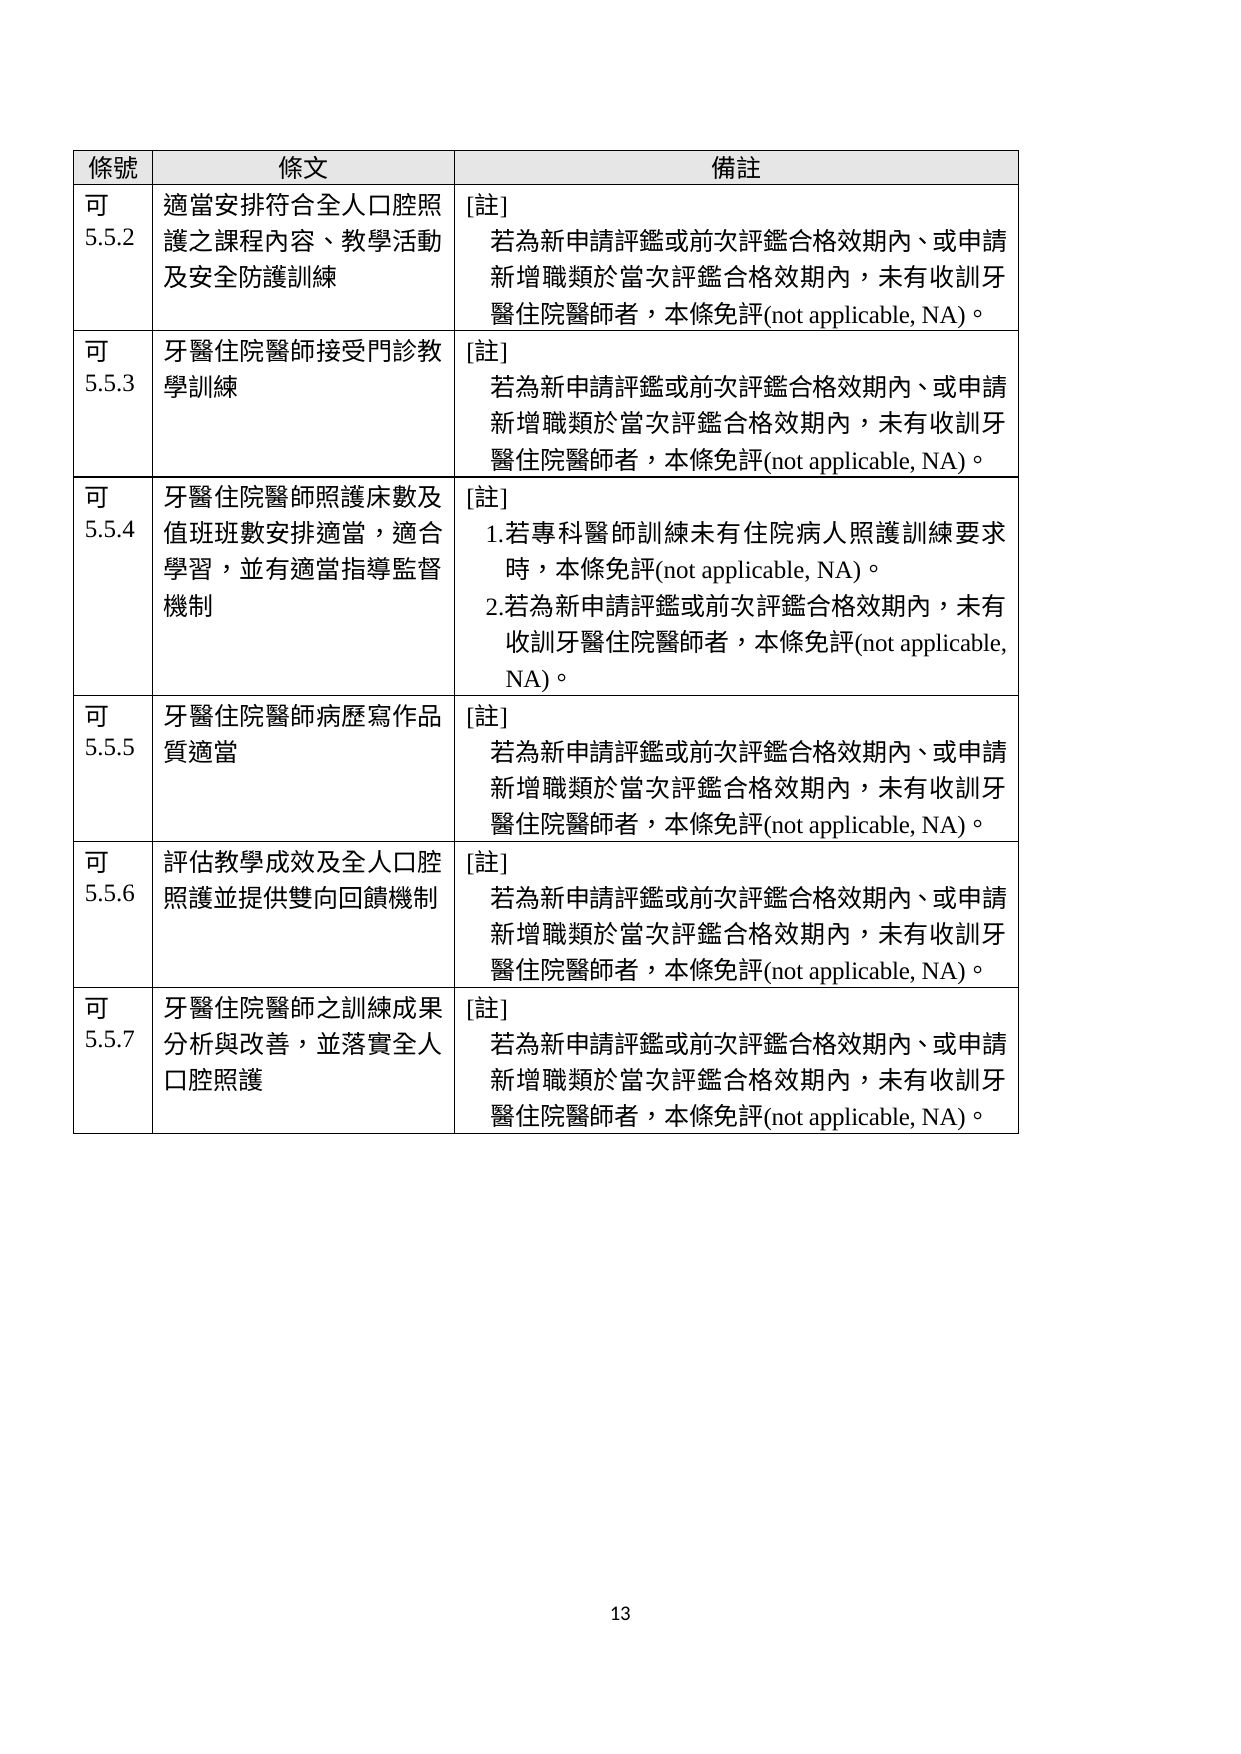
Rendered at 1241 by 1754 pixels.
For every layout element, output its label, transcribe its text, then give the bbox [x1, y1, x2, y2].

table_cell 可 5.5.4 [74, 478, 152, 695]
table_cell [註] 1.若專科醫師訓練未有住院病人照護訓練要求時，本條免評(not applicable, NA)。 2.若為新申請評鑑或前次評鑑合格效期內，未有收訓牙醫住院醫師者，本條免評(not applicable, NA)。 [455, 478, 1018, 695]
table_cell 牙醫住院醫師接受門診教學訓練 [153, 331, 454, 476]
table_cell [註] 若為新申請評鑑或前次評鑑合格效期內、或申請新增職類於當次評鑑合格效期內，未有收訓牙醫住院醫師者，本條免評(not applicable, NA)。 [455, 185, 1018, 330]
table_cell 可 5.5.3 [74, 331, 152, 476]
table_cell 牙醫住院醫師照護床數及值班班數安排適當，適合學習，並有適當指導監督機制 [153, 478, 454, 695]
table_cell 可 5.5.6 [74, 842, 152, 987]
table_cell 可 5.5.5 [74, 696, 152, 841]
table_cell [註] 若為新申請評鑑或前次評鑑合格效期內、或申請新增職類於當次評鑑合格效期內，未有收訓牙醫住院醫師者，本條免評(not applicable, NA)。 [455, 696, 1018, 841]
table_header 條號 [74, 151, 152, 184]
table_cell [註] 若為新申請評鑑或前次評鑑合格效期內、或申請新增職類於當次評鑑合格效期內，未有收訓牙醫住院醫師者，本條免評(not applicable, NA)。 [455, 331, 1018, 476]
table_header 備註 [455, 151, 1018, 184]
table_header 條文 [153, 151, 454, 184]
table_cell [註] 若為新申請評鑑或前次評鑑合格效期內、或申請新增職類於當次評鑑合格效期內，未有收訓牙醫住院醫師者，本條免評(not applicable, NA)。 [455, 988, 1018, 1133]
table_cell 可 5.5.2 [74, 185, 152, 330]
table_cell 適當安排符合全人口腔照護之課程內容、教學活動及安全防護訓練 [153, 185, 454, 330]
table_cell 牙醫住院醫師病歷寫作品質適當 [153, 696, 454, 841]
table_cell 評估教學成效及全人口腔照護並提供雙向回饋機制 [153, 842, 454, 987]
table_cell 牙醫住院醫師之訓練成果分析與改善，並落實全人口腔照護 [153, 988, 454, 1133]
table_cell 可 5.5.7 [74, 988, 152, 1133]
table_cell [註] 若為新申請評鑑或前次評鑑合格效期內、或申請新增職類於當次評鑑合格效期內，未有收訓牙醫住院醫師者，本條免評(not applicable, NA)。 [455, 842, 1018, 987]
